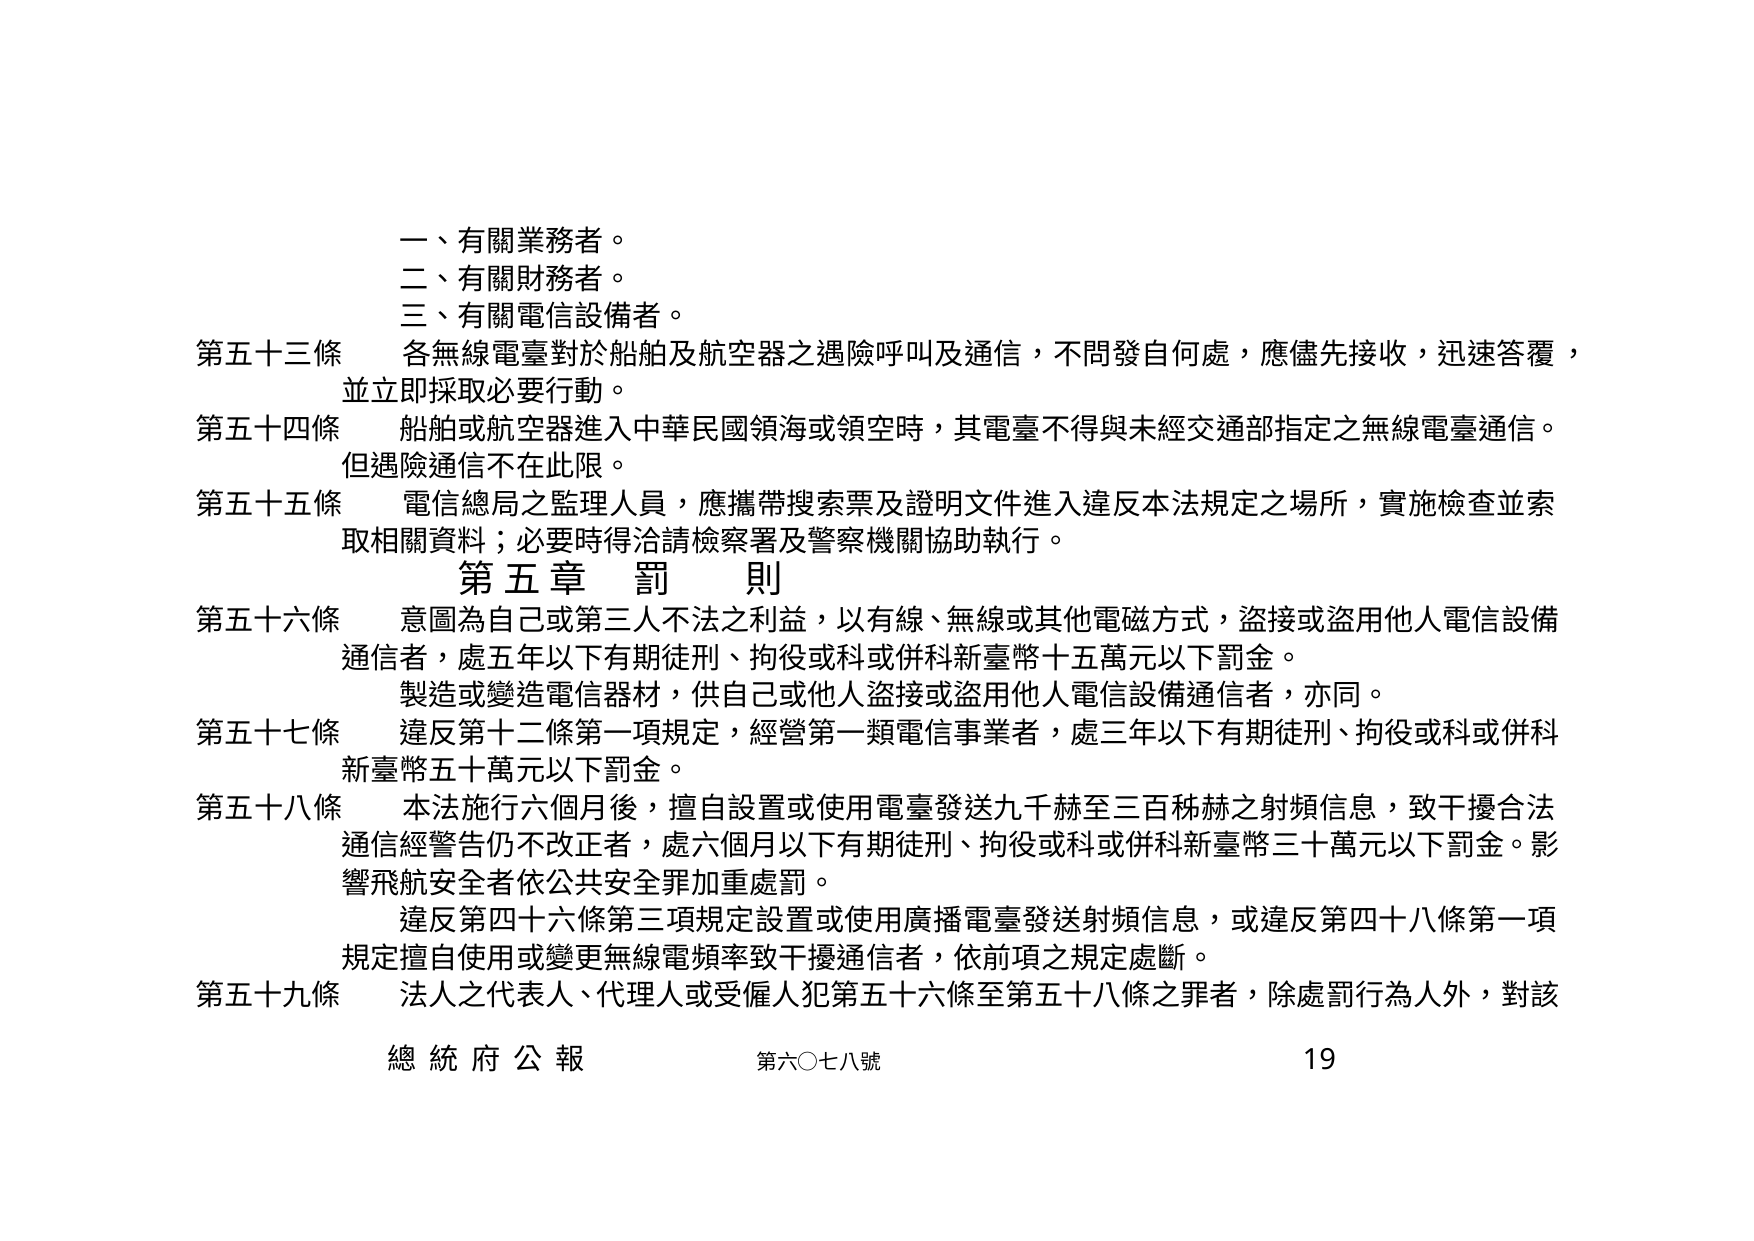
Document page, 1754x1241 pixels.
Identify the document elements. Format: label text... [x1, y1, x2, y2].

text 違反第四十六條第三項規定設置或使用廣播電臺發送射頻信息，或違反第四十八條第一項規定擅自使用或變更無線電頻率致干擾通信者，依前項之規定處斷。 [341, 901, 1559, 976]
text 製造或變造電信器材，供自己或他人盜接或盜用他人電信設備通信者，亦同。 [341, 676, 1559, 713]
text 第五十五條 電信總局之監理人員，應攜帶搜索票及證明文件進入違反本法規定之場所，實施檢查並索取相關資料；必要時得洽請檢察署及警察機關協助執行。 [195, 484, 1559, 559]
text 第五十四條 船舶或航空器進入中華民國領海或領空時，其電臺不得與未經交通部指定之無線電臺通信。但遇險通信不在此限。 [195, 409, 1559, 484]
text 第五十三條 各無線電臺對於船舶及航空器之遇險呼叫及通信，不問發自何處，應儘先接收，迅速答覆，並立即採取必要行動。 [195, 334, 1559, 409]
text 第 五 章 罰 則 [428, 559, 1559, 601]
text 第五十七條 違反第十二條第一項規定，經營第一類電信事業者，處三年以下有期徒刑、拘役或科或併科新臺幣五十萬元以下罰金。 [195, 713, 1559, 788]
text 第五十六條 意圖為自己或第三人不法之利益，以有線、無線或其他電磁方式，盜接或盜用他人電信設備通信者，處五年以下有期徒刑、拘役或科或併科新臺幣十五萬元以下罰金。 [195, 601, 1559, 676]
text 第五十八條 本法施行六個月後，擅自設置或使用電臺發送九千赫至三百秭赫之射頻信息，致干擾合法通信經警告仍不改正者，處六個月以下有期徒刑、拘役或科或併科新臺幣三十萬元以下罰金。影響飛航安全者依公共安全罪加重處罰。 [195, 788, 1559, 901]
text 一、有關業務者。 [399, 222, 1559, 259]
text 第五十九條 法人之代表人、代理人或受僱人犯第五十六條至第五十八條之罪者，除處罰行為人外，對該 [195, 976, 1559, 1013]
text 三、有關電信設備者。 [399, 297, 1559, 334]
text 二、有關財務者。 [399, 259, 1559, 297]
